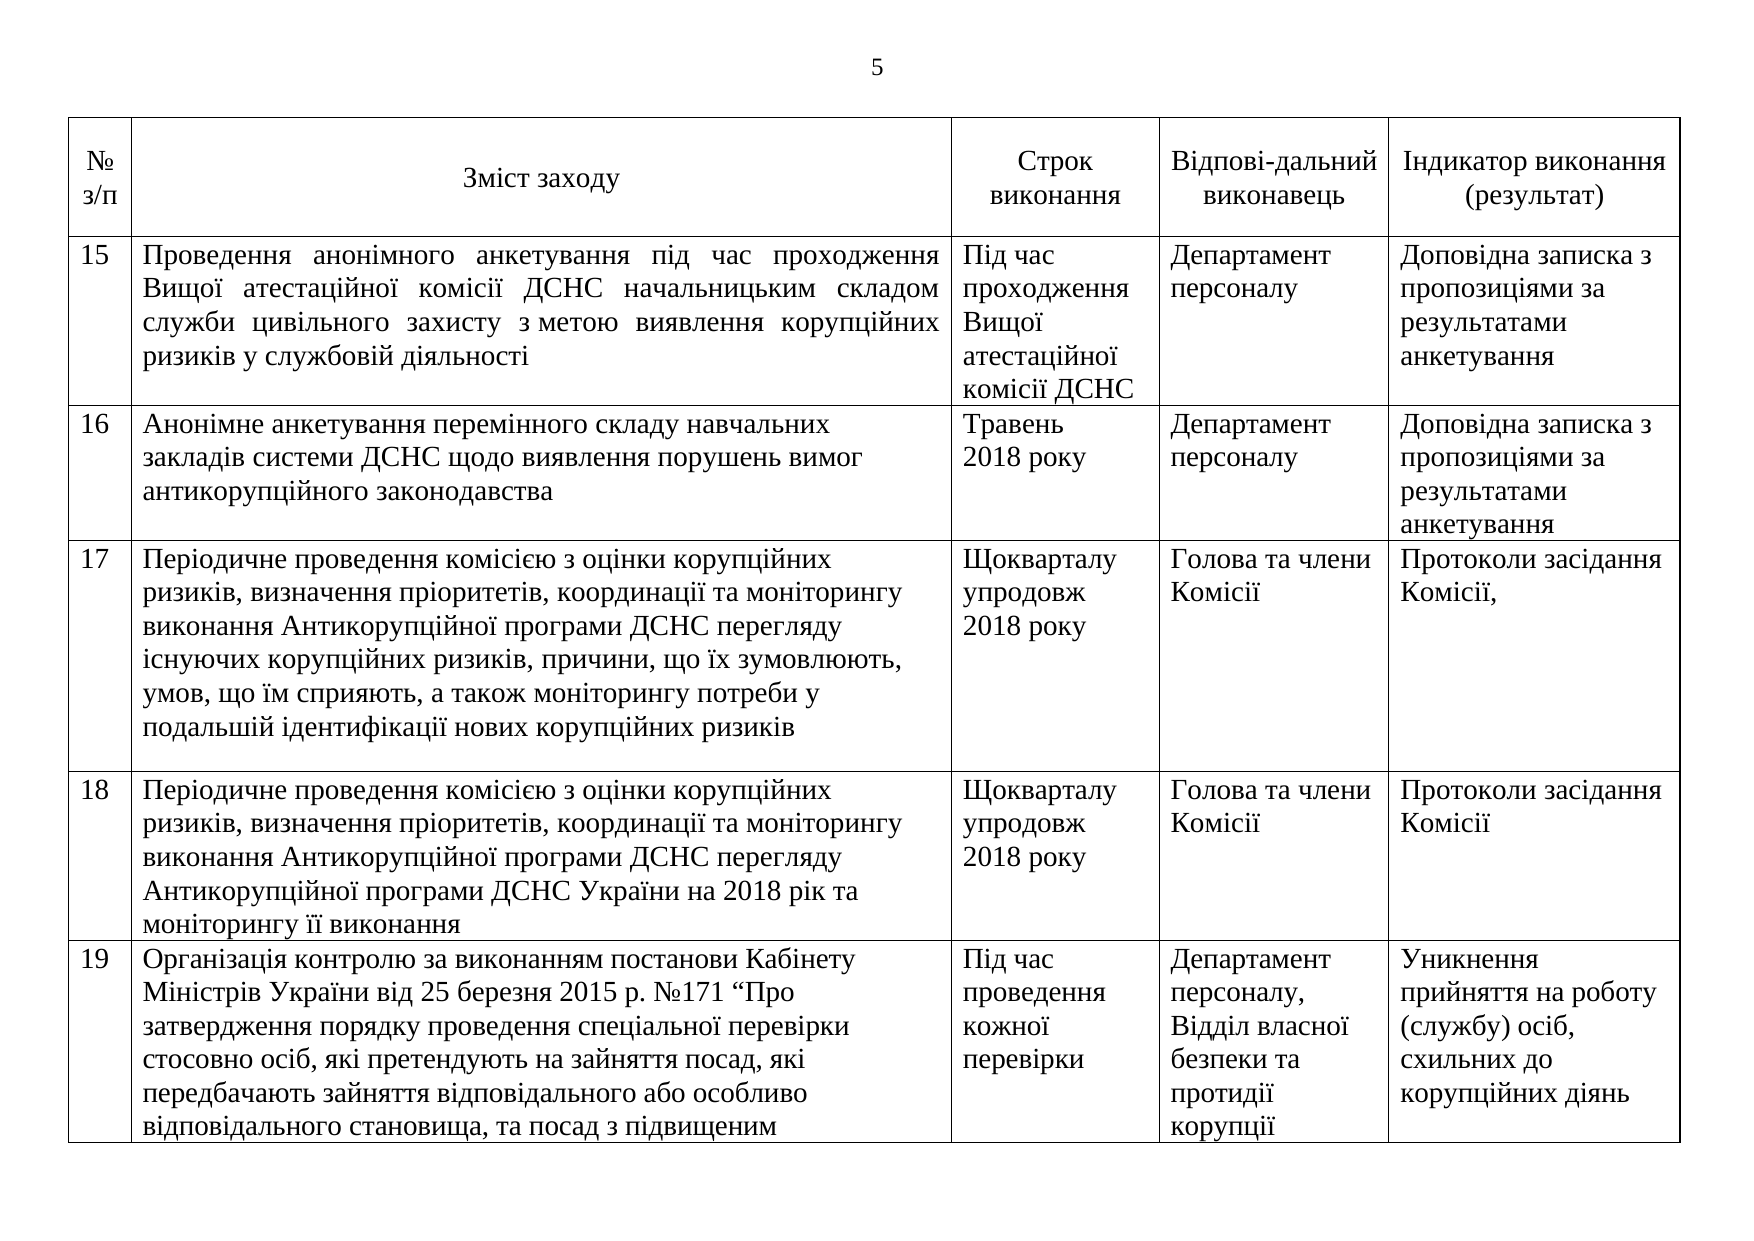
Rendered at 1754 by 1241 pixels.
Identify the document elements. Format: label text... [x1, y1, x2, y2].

table_cell Періодичне проведення комісією з оцінки корупційних ризиків, визначення пріоритетів, координації та моніторингу виконання Антикорупційної програми ДСНС перегляду існуючих корупційних ризиків, причини, що їх зумовлюють, умов, що їм сприяють, а також моніторингу потреби у подальшій ідентифікації нових корупційних ризиків [132, 541, 951, 771]
table_cell Доповідна записка з пропозиціями за результатами анкетування [1389, 406, 1679, 540]
table_cell 16 [69, 406, 131, 540]
table_cell Департамент персоналу [1160, 237, 1388, 405]
table_cell Анонімне анкетування перемінного складу навчальних закладів системи ДСНС щодо виявлення порушень вимог антикорупційного законодавства [132, 406, 951, 540]
table_cell Під час проведення кожної перевірки [952, 941, 1159, 1142]
table_header Індикатор виконання (результат) [1389, 118, 1679, 236]
table_cell Періодичне проведення комісією з оцінки корупційних ризиків, визначення пріоритетів, координації та моніторингу виконання Антикорупційної програми ДСНС перегляду Антикорупційної програми ДСНС України на 2018 рік та моніторингу її виконання [132, 772, 951, 940]
table_cell 15 [69, 237, 131, 405]
table_header Відпові-дальний виконавець [1160, 118, 1388, 236]
table_cell Проведення анонімного анкетування під час проходження Вищої атестаційної комісії ДСНС начальницьким складом служби цивільного захисту з метою виявлення корупційних ризиків у службовій діяльності [132, 237, 951, 405]
table_cell Департамент персоналу [1160, 406, 1388, 540]
table_cell Щокварталу упродовж 2018 року [952, 541, 1159, 771]
table_cell Доповідна записка з пропозиціями за результатами анкетування [1389, 237, 1679, 405]
table_cell Травень 2018 року [952, 406, 1159, 540]
table_cell 19 [69, 941, 131, 1142]
table_header № з/п [69, 118, 131, 236]
table_cell Під час проходження Вищої атестаційної комісії ДСНС [952, 237, 1159, 405]
table_cell Протоколи засідання Комісії [1389, 772, 1679, 940]
table_header Зміст заходу [132, 118, 951, 236]
table_cell 17 [69, 541, 131, 771]
table_cell Голова та члени Комісії [1160, 772, 1388, 940]
table_cell 18 [69, 772, 131, 940]
table_cell Уникнення прийняття на роботу (службу) осіб, схильних до корупційних діянь [1389, 941, 1679, 1142]
table_cell Департамент персоналу, Відділ власної безпеки та протидії корупції [1160, 941, 1388, 1142]
table_cell Голова та члени Комісії [1160, 541, 1388, 771]
table_header Строк виконання [952, 118, 1159, 236]
table_cell Протоколи засідання Комісії, [1389, 541, 1679, 771]
table_cell Організація контролю за виконанням постанови Кабінету Міністрів України від 25 березня 2015 р. №171 “Про затвердження порядку проведення спеціальної перевірки стосовно осіб, які претендують на зайняття посад, які передбачають зайняття відповідального або особливо відповідального становища, та посад з підвищеним [132, 941, 951, 1142]
table_cell Щокварталу упродовж 2018 року [952, 772, 1159, 940]
